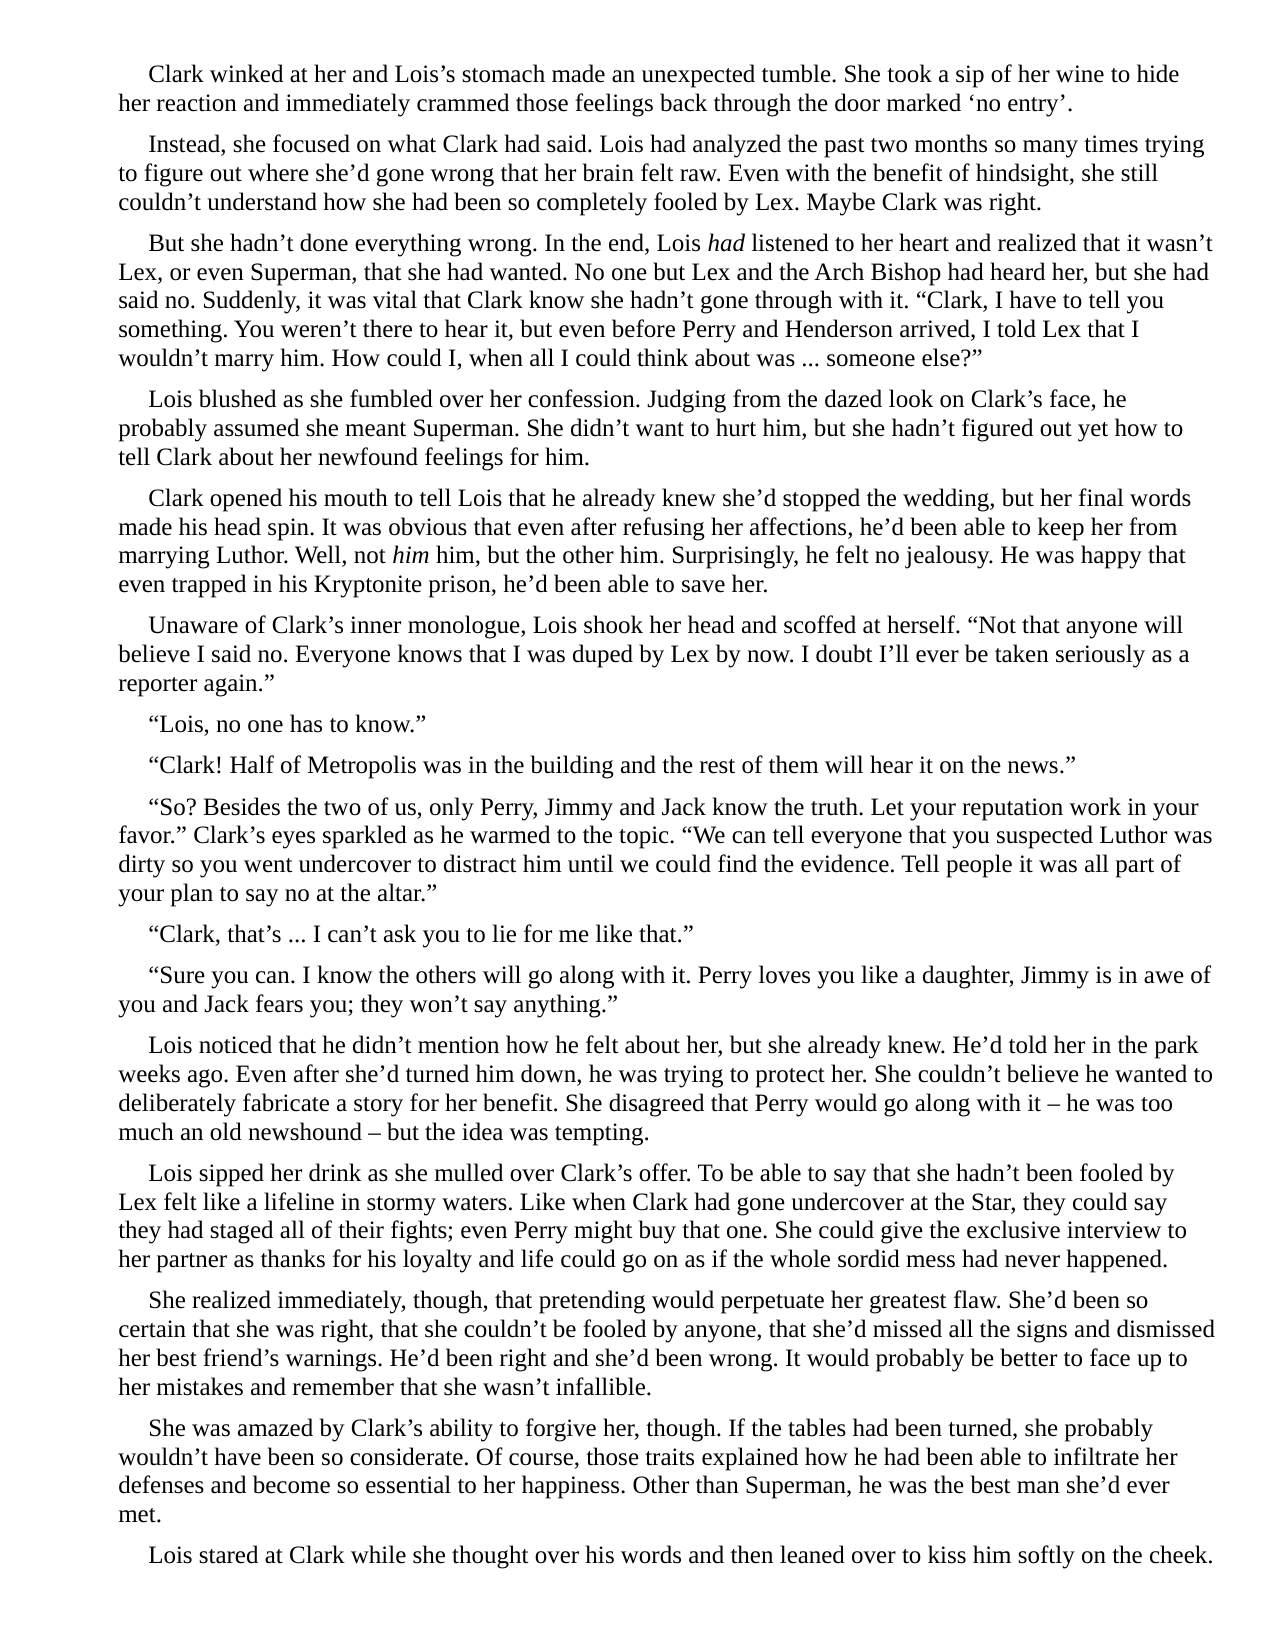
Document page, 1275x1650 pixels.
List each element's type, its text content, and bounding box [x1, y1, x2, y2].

text “Lois, no one has to know.” [118, 709, 1216, 738]
text Lois blushed as she fumbled over her confession. Judging from the dazed look on Clark’s face, he probably assumed she meant Superman. She didn’t want to hurt him, but she hadn’t figured out yet how to tell Clark about her newfound feelings for him. [118, 384, 1216, 470]
text Instead, she focused on what Clark had said. Lois had analyzed the past two months so many times trying to figure out where she’d gone wrong that her brain felt raw. Even with the benefit of hindsight, she still couldn’t understand how she had been so completely fooled by Lex. Maybe Clark was right. [118, 129, 1216, 215]
text “Clark, that’s ... I can’t ask you to lie for me like that.” [118, 919, 1216, 948]
text “Clark! Half of Metropolis was in the building and the rest of them will hear it on the news.” [118, 750, 1216, 779]
text But she hadn’t done everything wrong. In the end, Lois had listened to her heart and realized that it wasn’t Lex, or even Superman, that she had wanted. No one but Lex and the Arch Bishop had heard her, but she had said no. Suddenly, it was vital that Clark know she hadn’t gone through with it. “Clark, I have to tell you something. You weren’t there to hear it, but even before Perry and Henderson arrived, I told Lex that I wouldn’t marry him. How could I, when all I could think about was ... someone else?” [118, 228, 1216, 372]
text Lois stared at Clark while she thought over his words and then leaned over to kiss him softly on the cheek. [118, 1540, 1216, 1569]
text Unaware of Clark’s inner monologue, Lois shook her head and scoffed at herself. “Not that anyone will believe I said no. Everyone knows that I was duped by Lex by now. I doubt I’ll ever be taken seriously as a reporter again.” [118, 610, 1216, 697]
text Clark opened his mouth to tell Lois that he already knew she’d stopped the wedding, but her final words made his head spin. It was obvious that even after refusing her affections, he’d been able to keep her from marrying Luthor. Well, not him him, but the other him. Surprisingly, he felt no jealousy. He was happy that even trapped in his Kryptonite prison, he’d been able to save her. [118, 483, 1216, 598]
text She was amazed by Clark’s ability to forgive her, though. If the tables had been turned, she probably wouldn’t have been so considerate. Of course, those traits explained how he had been able to infiltrate her defenses and become so essential to her happiness. Other than Superman, he was the best man she’d ever met. [118, 1413, 1216, 1528]
text “Sure you can. I know the others will go along with it. Perry loves you like a daughter, Jimmy is in awe of you and Jack fears you; they won’t say anything.” [118, 960, 1216, 1018]
text She realized immediately, though, that pretending would perpetuate her greatest flaw. She’d been so certain that she was right, that she couldn’t be fooled by anyone, that she’d missed all the signs and dismissed her best friend’s warnings. He’d been right and she’d been wrong. It would probably be better to face up to her mistakes and remember that she wasn’t infallible. [118, 1285, 1216, 1400]
text Lois sipped her drink as she mulled over Clark’s offer. To be able to say that she hadn’t been fooled by Lex felt like a lifeline in stormy waters. Like when Clark had gone undercover at the Star, they could say they had staged all of their fights; even Perry might buy that one. She could give the exclusive interview to her partner as thanks for his loyalty and life could go on as if the whole sordid mess had never happened. [118, 1158, 1216, 1273]
text Clark winked at her and Lois’s stomach made an unexpected tumble. She took a sip of her wine to hide her reaction and immediately crammed those feelings back through the door marked ‘no entry’. [118, 59, 1216, 117]
text Lois noticed that he didn’t mention how he felt about her, but she already knew. He’d told her in the park weeks ago. Even after she’d turned him down, he was trying to protect her. She couldn’t believe he wanted to deliberately fabricate a story for her benefit. She disagreed that Perry would go along with it – he was too much an old newshound – but the idea was tempting. [118, 1030, 1216, 1145]
text “So? Besides the two of us, only Perry, Jimmy and Jack know the truth. Let your reputation work in your favor.” Clark’s eyes sparkled as he warmed to the topic. “We can tell everyone that you suspected Luthor was dirty so you went undercover to distract him until we could find the evidence. Tell people it was all part of your plan to say no at the altar.” [118, 792, 1216, 907]
